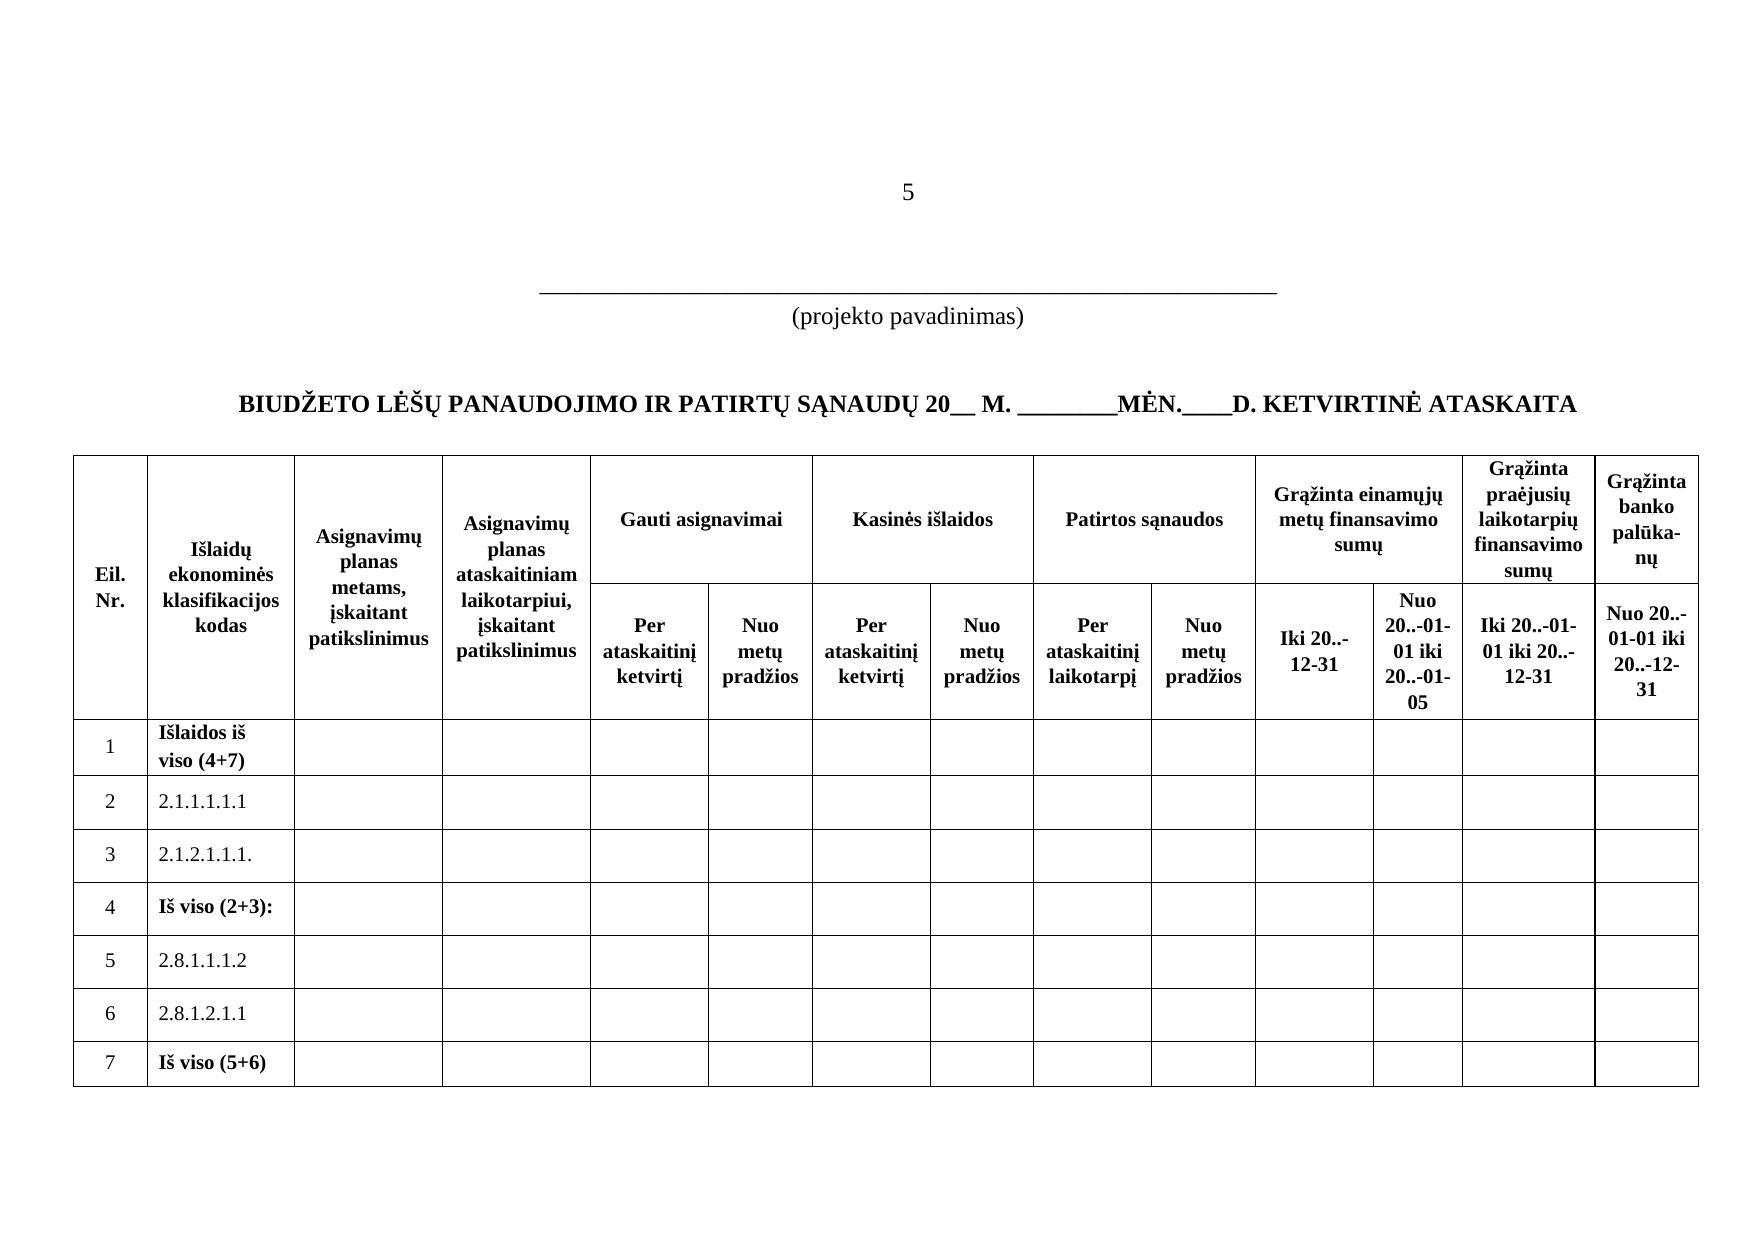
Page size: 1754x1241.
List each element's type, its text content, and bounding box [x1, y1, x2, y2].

table_cell [1374, 1042, 1462, 1086]
table_header Išlaidų ekonominės klasifikacijos kodas [148, 456, 294, 719]
table_header Grąžinta banko palūka-nų [1596, 456, 1698, 583]
table_cell [1463, 936, 1594, 988]
table_cell [1152, 883, 1255, 935]
table_cell [443, 883, 590, 935]
table_cell [709, 936, 812, 988]
table_cell [1256, 989, 1373, 1041]
table_cell Nuo 20..-01-01 iki 20..-12-31 [1596, 584, 1698, 719]
table_cell Nuo metų pradžios [709, 584, 812, 719]
table_header Patirtos sąnaudos [1034, 456, 1255, 583]
table_header Asignavimų planas ataskaitiniam laikotarpiui, įskaitant patikslinimus [443, 456, 590, 719]
table_cell [1463, 883, 1594, 935]
table_cell [709, 720, 812, 775]
table_cell [1034, 989, 1151, 1041]
table_cell Iki 20..-12-31 [1256, 584, 1373, 719]
table_cell [931, 720, 1033, 775]
table_cell [931, 989, 1033, 1041]
table_cell [931, 830, 1033, 882]
table_cell [1034, 720, 1151, 775]
table_header Grąžinta einamųjų metų finansavimo sumų [1256, 456, 1462, 583]
table_cell [443, 989, 590, 1041]
table_cell [1256, 883, 1373, 935]
table_cell [1596, 776, 1698, 828]
table_cell Nuo metų pradžios [931, 584, 1033, 719]
table_cell [1034, 1042, 1151, 1086]
table_cell Per ataskaitinį laikotarpį [1034, 584, 1151, 719]
table_cell [295, 720, 442, 775]
table_cell [1596, 720, 1698, 775]
table_cell [1152, 936, 1255, 988]
table_cell [813, 720, 930, 775]
table_cell [813, 776, 930, 828]
table_cell 4 [74, 883, 147, 935]
table_cell [1256, 776, 1373, 828]
table_cell [1034, 830, 1151, 882]
table_cell [295, 1042, 442, 1086]
table_cell [813, 883, 930, 935]
table_cell 3 [74, 830, 147, 882]
table_header Kasinės išlaidos [813, 456, 1033, 583]
table_cell Iki 20..-01-01 iki 20..-12-31 [1463, 584, 1594, 719]
table_cell 2.8.1.1.1.2 [148, 936, 294, 988]
table_cell [591, 1042, 708, 1086]
table_cell 7 [74, 1042, 147, 1086]
table_cell [813, 936, 930, 988]
table_cell [1374, 776, 1462, 828]
table_cell [1596, 830, 1698, 882]
table_cell [295, 830, 442, 882]
table_cell 2.8.1.2.1.1 [148, 989, 294, 1041]
table_cell [709, 830, 812, 882]
table_header Asignavimų planas metams, įskaitant patikslinimus [295, 456, 442, 719]
table_cell [931, 936, 1033, 988]
table_cell 5 [74, 936, 147, 988]
table_cell 6 [74, 989, 147, 1041]
table_cell [295, 776, 442, 828]
table_cell [1256, 1042, 1373, 1086]
table_cell [1374, 830, 1462, 882]
table_cell Nuo 20..-01-01 iki 20..-01-05 [1374, 584, 1462, 719]
table_cell [591, 989, 708, 1041]
table_cell [709, 1042, 812, 1086]
table_cell [591, 936, 708, 988]
table_cell [443, 936, 590, 988]
table_cell [1256, 936, 1373, 988]
table_cell [1596, 936, 1698, 988]
table_cell [1034, 883, 1151, 935]
table_cell [1152, 1042, 1255, 1086]
table_header Eil. Nr. [74, 456, 147, 719]
table_cell [931, 1042, 1033, 1086]
table_cell Per ataskaitinį ketvirtį [813, 584, 930, 719]
table_cell [295, 989, 442, 1041]
text (projekto pavadinimas) [118, 301, 1698, 329]
table_cell [1034, 776, 1151, 828]
table_cell [1152, 989, 1255, 1041]
table_cell [1152, 830, 1255, 882]
table_cell [443, 776, 590, 828]
table_cell [591, 830, 708, 882]
table_cell Per ataskaitinį ketvirtį [591, 584, 708, 719]
table_cell 2.1.1.1.1.1 [148, 776, 294, 828]
table_header Grąžinta praėjusių laikotarpių finansavimo sumų [1463, 456, 1594, 583]
table_cell [931, 776, 1033, 828]
table_cell [813, 989, 930, 1041]
table_cell [1034, 936, 1151, 988]
table_cell 2 [74, 776, 147, 828]
table_cell [1596, 1042, 1698, 1086]
text ___________________________________________________________ [118, 268, 1698, 296]
table_cell [1152, 776, 1255, 828]
table_cell [1256, 720, 1373, 775]
table_cell [709, 989, 812, 1041]
table_cell [813, 1042, 930, 1086]
table_cell [813, 830, 930, 882]
table_cell [709, 883, 812, 935]
table_cell 1 [74, 720, 147, 775]
table_cell [591, 720, 708, 775]
table_cell 2.1.2.1.1.1. [148, 830, 294, 882]
table_cell Iš viso (2+3): [148, 883, 294, 935]
table_cell [1596, 883, 1698, 935]
table_cell [1463, 1042, 1594, 1086]
table_cell [1152, 720, 1255, 775]
table_cell [1374, 883, 1462, 935]
table_cell [591, 883, 708, 935]
table_cell [1374, 989, 1462, 1041]
table_header Gauti asignavimai [591, 456, 812, 583]
table_cell [295, 936, 442, 988]
table_cell [295, 883, 442, 935]
table_cell Nuo metų pradžios [1152, 584, 1255, 719]
table_cell [931, 883, 1033, 935]
table_cell [591, 776, 708, 828]
table_cell [1463, 989, 1594, 1041]
table_cell [1596, 989, 1698, 1041]
table_cell [1374, 936, 1462, 988]
table_cell [1463, 776, 1594, 828]
table_cell [443, 830, 590, 882]
table_cell [443, 720, 590, 775]
table_cell [1463, 720, 1594, 775]
table_cell [1463, 830, 1594, 882]
table_cell [1256, 830, 1373, 882]
table_cell Išlaidos iš viso (4+7) [148, 720, 294, 775]
table_cell Iš viso (5+6) [148, 1042, 294, 1086]
table_cell [1374, 720, 1462, 775]
text BIUDŽETO LĖŠŲ PANAUDOJIMO IR PATIRTŲ SĄNAUDŲ 20__ M. ________MĖN.____D. KETVIRTINĖ ATASKAITA [118, 389, 1698, 418]
table_cell [443, 1042, 590, 1086]
table_cell [709, 776, 812, 828]
